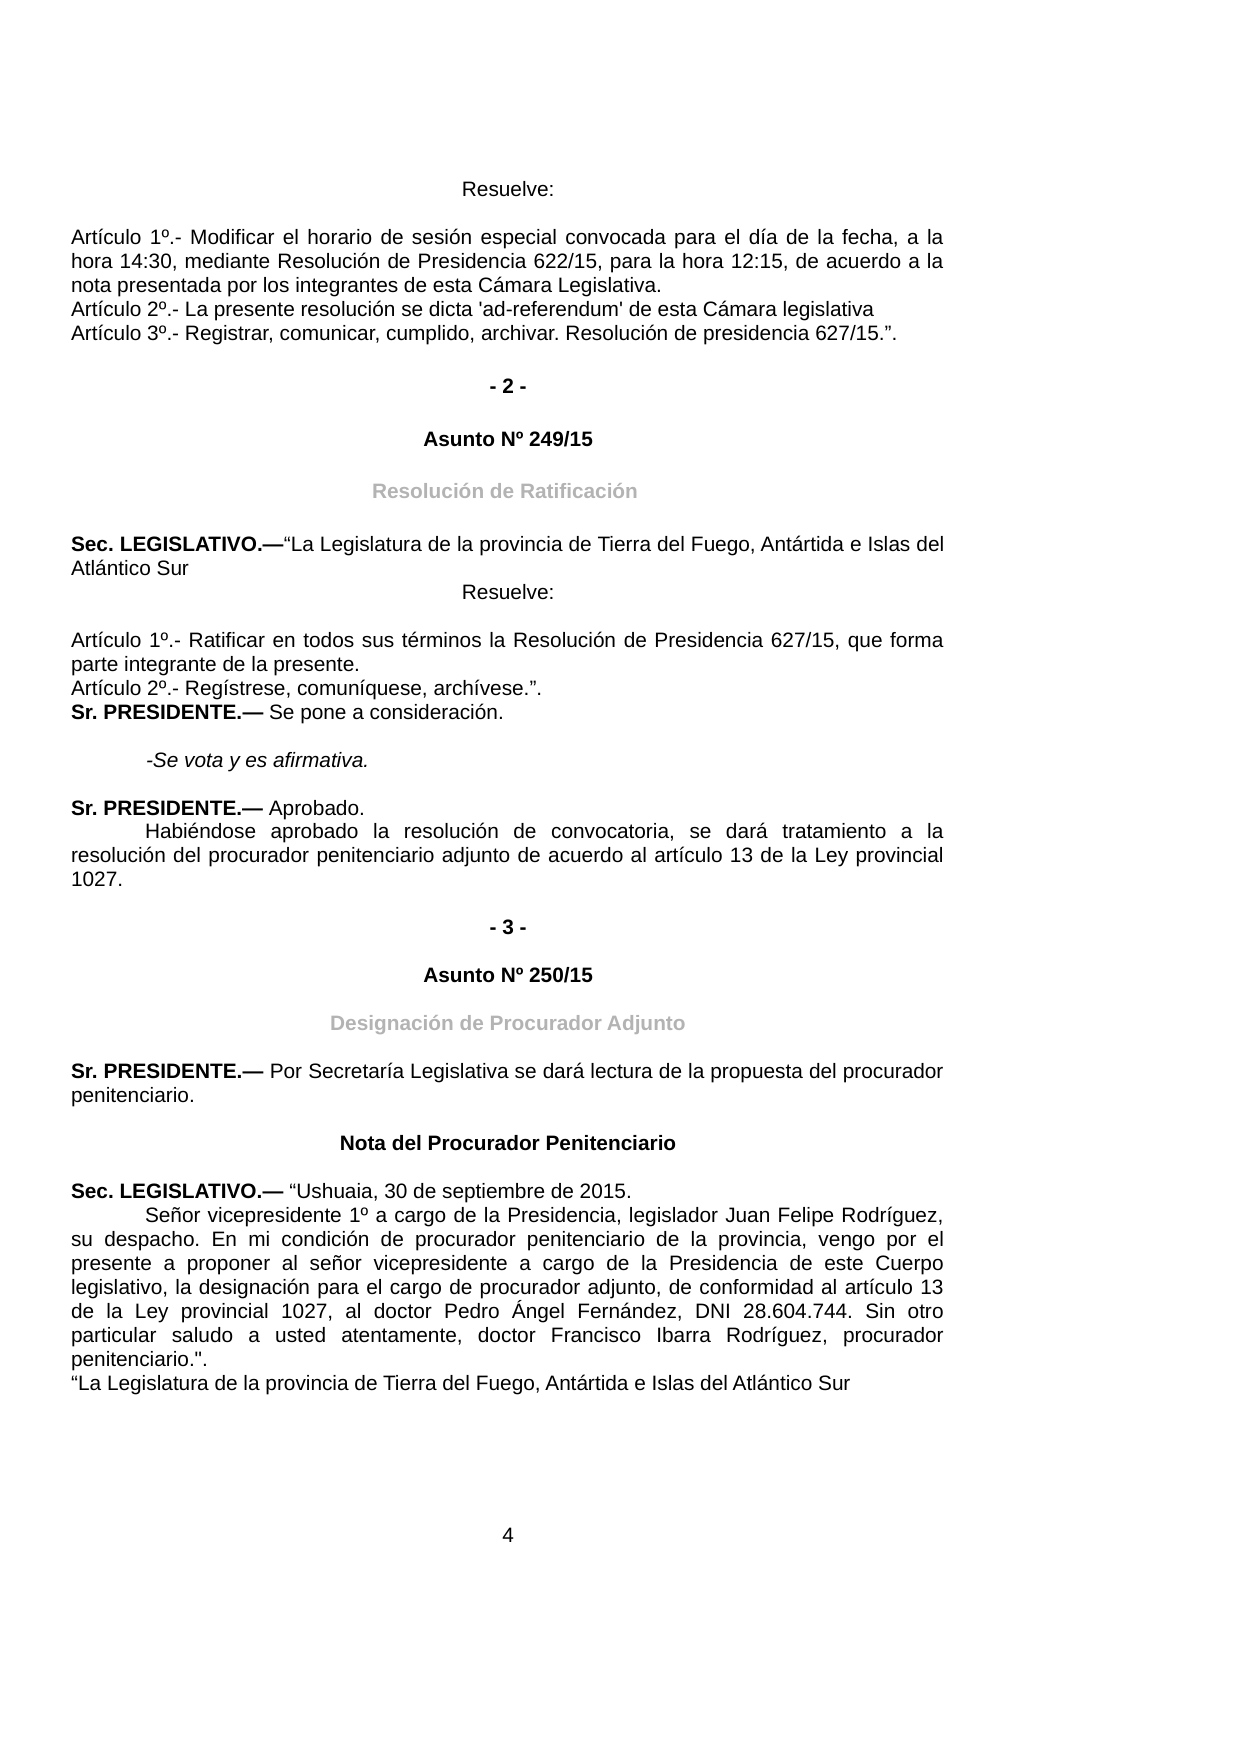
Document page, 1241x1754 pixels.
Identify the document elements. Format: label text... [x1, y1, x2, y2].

text Artículo 1º.- Modificar el horario de sesión especial convocada para el día de la fecha, a la hora 14:30, mediante Resolución de Presidencia 622/15, para la hora 12:15, de acuerdo a la nota presentada por los integrantes de esta Cámara Legislativa. [71, 225, 945, 297]
text Resuelve: [71, 580, 945, 604]
text Artículo 1º.- Ratificar en todos sus términos la Resolución de Presidencia 627/15, que forma parte integrante de la presente. [71, 628, 945, 676]
text Sec. LEGISLATIVO.—“La Legislatura de la provincia de Tierra del Fuego, Antártida e Islas del Atlántico Sur [71, 532, 945, 580]
text Sr. PRESIDENTE.— Por Secretaría Legislativa se dará lectura de la propuesta del procurador penitenciario. [71, 1059, 945, 1107]
text “La Legislatura de la provincia de Tierra del Fuego, Antártida e Islas del Atlántico Sur [71, 1370, 945, 1394]
text - 2 - [71, 374, 945, 398]
text Asunto Nº 249/15 [71, 426, 945, 450]
text Nota del Procurador Penitenciario [71, 1131, 945, 1155]
text Designación de Procurador Adjunto [71, 1011, 945, 1035]
text Sec. LEGISLATIVO.— “Ushuaia, 30 de septiembre de 2015. [71, 1179, 945, 1203]
text Artículo 2º.- Regístrese, comuníquese, archívese.”. [71, 676, 945, 699]
text Sr. PRESIDENTE.— Se pone a consideración. [71, 699, 945, 723]
text Artículo 2º.- La presente resolución se dicta 'ad-referendum' de esta Cámara legislativa [71, 297, 945, 321]
list -Se vota y es afirmativa. [108, 747, 945, 771]
text Asunto Nº 250/15 [71, 963, 945, 987]
text Artículo 3º.- Registrar, comunicar, cumplido, archivar. Resolución de presidencia 627/15.”. [71, 321, 945, 345]
text Resuelve: [71, 177, 945, 201]
text Señor vicepresidente 1º a cargo de la Presidencia, legislador Juan Felipe Rodríguez, su despacho. En mi condición de procurador penitenciario de la provincia, vengo por el presente a proponer al señor vicepresidente a cargo de la Presidencia de este Cuerpo legislativo, la designación para el cargo de procurador adjunto, de conformidad al artículo 13 de la Ley provincial 1027, al doctor Pedro Ángel Fernández, DNI 28.604.744. Sin otro particular saludo a usted atentamente, doctor Francisco Ibarra Rodríguez, procurador penitenciario.". [71, 1203, 945, 1370]
text - 3 - [71, 915, 945, 939]
text Sr. PRESIDENTE.— Aprobado. [71, 795, 945, 819]
text Habiéndose aprobado la resolución de convocatoria, se dará tratamiento a la resolución del procurador penitenciario adjunto de acuerdo al artículo 13 de la Ley provincial 1027. [71, 819, 945, 891]
text Resolución de Ratificación [71, 479, 945, 503]
